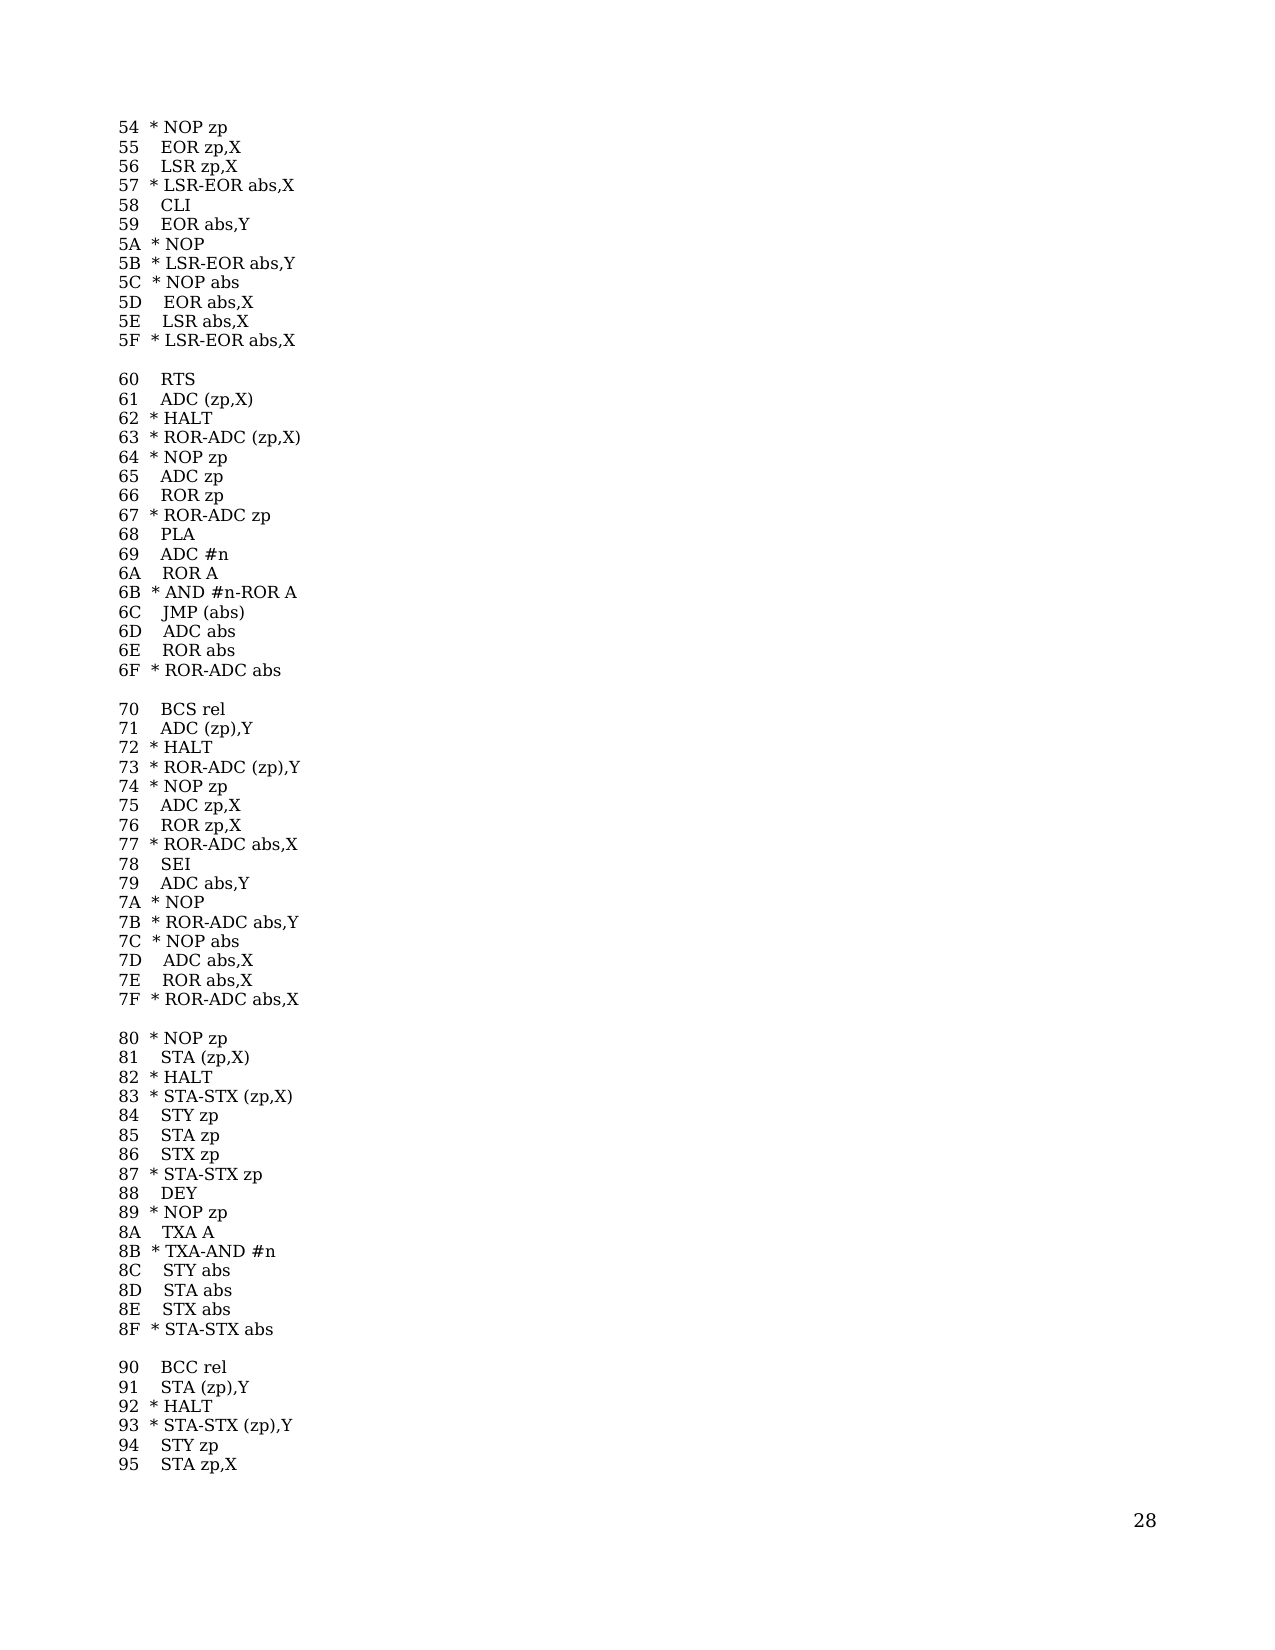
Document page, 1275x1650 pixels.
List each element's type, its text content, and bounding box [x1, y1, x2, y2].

text 73 * ROR-ADC (zp),Y [118, 757, 1157, 777]
text 75 ADC zp,X [118, 796, 1157, 816]
text 69 ADC #n [118, 544, 1157, 564]
text 6E ROR abs [118, 641, 1157, 661]
text 8D STA abs [118, 1281, 1157, 1300]
text 7B * ROR-ADC abs,Y [118, 912, 1157, 932]
text 8B * TXA-AND #n [118, 1242, 1157, 1261]
text 86 STX zp [118, 1145, 1157, 1164]
text 77 * ROR-ADC abs,X [118, 835, 1157, 854]
text 83 * STA-STX (zp,X) [118, 1087, 1157, 1106]
text 6B * AND #n-ROR A [118, 583, 1157, 602]
text 80 * NOP zp [118, 1029, 1157, 1048]
text 7E ROR abs,X [118, 971, 1157, 990]
text 5F * LSR-EOR abs,X [118, 331, 1157, 351]
text 93 * STA-STX (zp),Y [118, 1416, 1157, 1436]
text 5A * NOP [118, 234, 1157, 254]
text 71 ADC (zp),Y [118, 719, 1157, 738]
text 66 ROR zp [118, 486, 1157, 506]
text 7D ADC abs,X [118, 951, 1157, 971]
text 85 STA zp [118, 1126, 1157, 1145]
text 6C JMP (abs) [118, 602, 1157, 622]
text 91 STA (zp),Y [118, 1377, 1157, 1397]
text 6A ROR A [118, 564, 1157, 583]
text 63 * ROR-ADC (zp,X) [118, 428, 1157, 447]
text 8C STY abs [118, 1261, 1157, 1281]
text 89 * NOP zp [118, 1203, 1157, 1222]
text 94 STY zp [118, 1436, 1157, 1455]
text 8A TXA A [118, 1222, 1157, 1242]
text 74 * NOP zp [118, 777, 1157, 796]
text 76 ROR zp,X [118, 816, 1157, 835]
text 54 * NOP zp [118, 118, 1157, 137]
text 57 * LSR-EOR abs,X [118, 176, 1157, 196]
text 79 ADC abs,Y [118, 874, 1157, 893]
text 72 * HALT [118, 738, 1157, 757]
text 6D ADC abs [118, 622, 1157, 641]
text 70 BCS rel [118, 699, 1157, 719]
text 5C * NOP abs [118, 273, 1157, 292]
text 60 RTS [118, 370, 1157, 389]
text 92 * HALT [118, 1397, 1157, 1416]
text 88 DEY [118, 1184, 1157, 1203]
text 90 BCC rel [118, 1358, 1157, 1377]
text 8F * STA-STX abs [118, 1319, 1157, 1339]
text 6F * ROR-ADC abs [118, 661, 1157, 680]
text 56 LSR zp,X [118, 157, 1157, 176]
text 68 PLA [118, 525, 1157, 544]
text 62 * HALT [118, 409, 1157, 428]
text 5B * LSR-EOR abs,Y [118, 254, 1157, 273]
text 67 * ROR-ADC zp [118, 506, 1157, 525]
text 7A * NOP [118, 893, 1157, 912]
text 81 STA (zp,X) [118, 1048, 1157, 1067]
text 55 EOR zp,X [118, 137, 1157, 157]
text 59 EOR abs,Y [118, 215, 1157, 234]
text 64 * NOP zp [118, 447, 1157, 467]
text 82 * HALT [118, 1067, 1157, 1087]
text 87 * STA-STX zp [118, 1164, 1157, 1184]
text 61 ADC (zp,X) [118, 389, 1157, 409]
text 7F * ROR-ADC abs,X [118, 990, 1157, 1009]
text 7C * NOP abs [118, 932, 1157, 951]
text 65 ADC zp [118, 467, 1157, 486]
text 5E LSR abs,X [118, 312, 1157, 331]
text 58 CLI [118, 196, 1157, 215]
text 95 STA zp,X [118, 1455, 1157, 1474]
text 78 SEI [118, 854, 1157, 874]
text 8E STX abs [118, 1300, 1157, 1319]
text 5D EOR abs,X [118, 292, 1157, 312]
text 84 STY zp [118, 1106, 1157, 1126]
